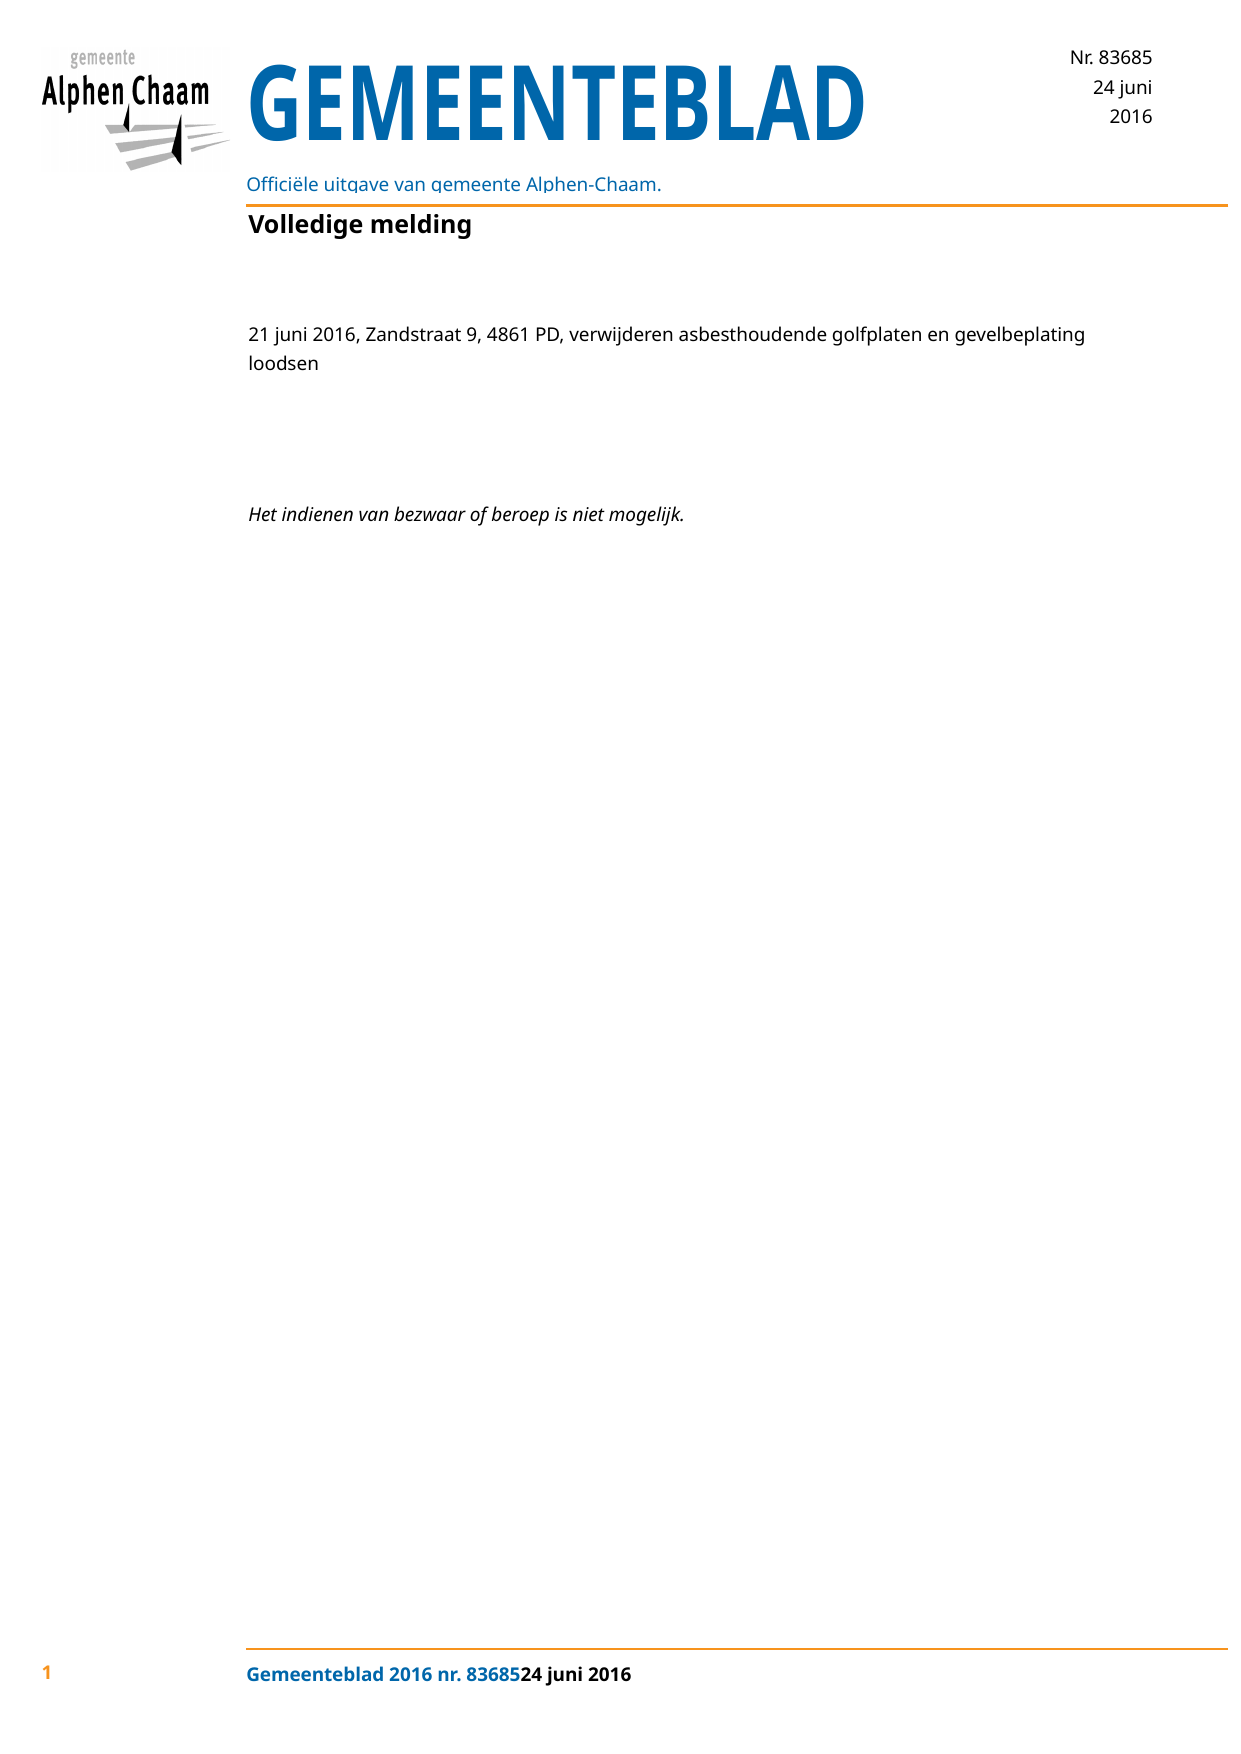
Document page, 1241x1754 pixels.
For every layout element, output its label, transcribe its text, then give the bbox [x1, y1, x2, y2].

text Volledige melding [248, 207, 1152, 241]
text Het indienen van bezwaar of beroep is niet mogelijk. [248, 502, 1152, 527]
text 21 juni 2016, Zandstraat 9, 4861 PD, verwijderen asbesthoudende golfplaten en gevelbeplating loodsen [248, 321, 1152, 376]
picture [41, 47, 231, 172]
